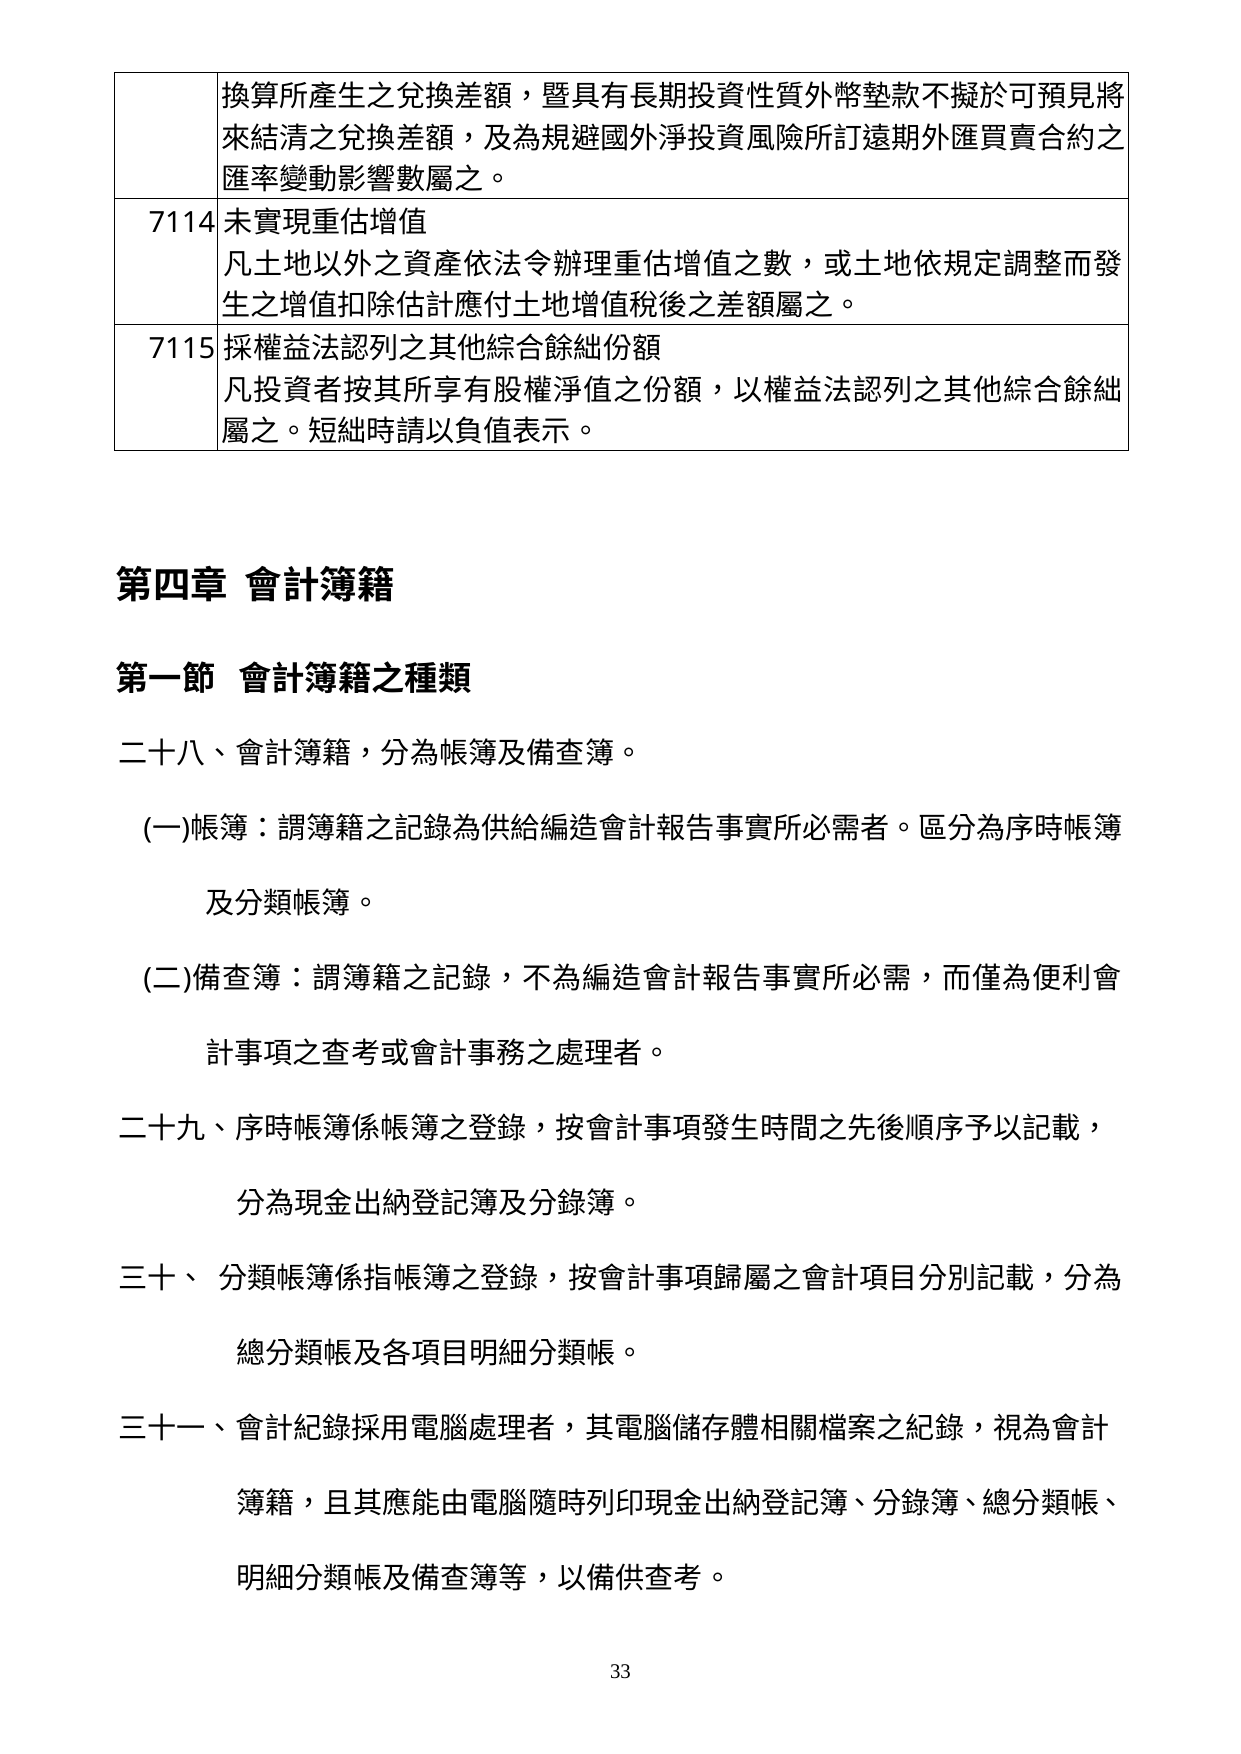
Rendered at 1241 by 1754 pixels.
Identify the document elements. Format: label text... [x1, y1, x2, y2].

text 二十九、序時帳簿係帳簿之登錄，按會計事項發生時間之先後順序予以記載，分為現金出納登記簿及分錄簿。 [118, 1089, 1122, 1239]
table_cell 未實現重估增值 凡土地以外之資產依法令辦理重估增值之數，或土地依規定調整而發生之增值扣除估計應付土地增值稅後之差額屬之。 [218, 199, 1128, 324]
text (一)帳簿：謂簿籍之記錄為供給編造會計報告事實所必需者。區分為序時帳簿及分類帳簿。 [143, 789, 1122, 939]
text 第四章 會計簿籍 [115, 545, 1122, 620]
text 三十、 分類帳簿係指帳簿之登錄，按會計事項歸屬之會計項目分別記載，分為總分類帳及各項目明細分類帳。 [118, 1239, 1122, 1389]
text 第一節 會計簿籍之種類 [115, 639, 1122, 714]
table_cell 換算所產生之兌換差額，暨具有長期投資性質外幣墊款不擬於可預見將來結清之兌換差額，及為規避國外淨投資風險所訂遠期外匯買賣合約之匯率變動影響數屬之。 [218, 73, 1128, 198]
table_cell [115, 73, 217, 198]
table_cell 7115 [115, 325, 217, 450]
text 二十八、會計簿籍，分為帳簿及備查簿。 [118, 714, 1122, 789]
text 三十一、會計紀錄採用電腦處理者，其電腦儲存體相關檔案之紀錄，視為會計簿籍，且其應能由電腦隨時列印現金出納登記簿、分錄簿、總分類帳、明細分類帳及備查簿等，以備供查考。 [118, 1389, 1122, 1614]
text (二)備查簿：謂簿籍之記錄，不為編造會計報告事實所必需，而僅為便利會計事項之查考或會計事務之處理者。 [143, 939, 1122, 1089]
table_cell 採權益法認列之其他綜合餘絀份額 凡投資者按其所享有股權淨值之份額，以權益法認列之其他綜合餘絀屬之。短絀時請以負值表示。 [218, 325, 1128, 450]
table_cell 7114 [115, 199, 217, 324]
